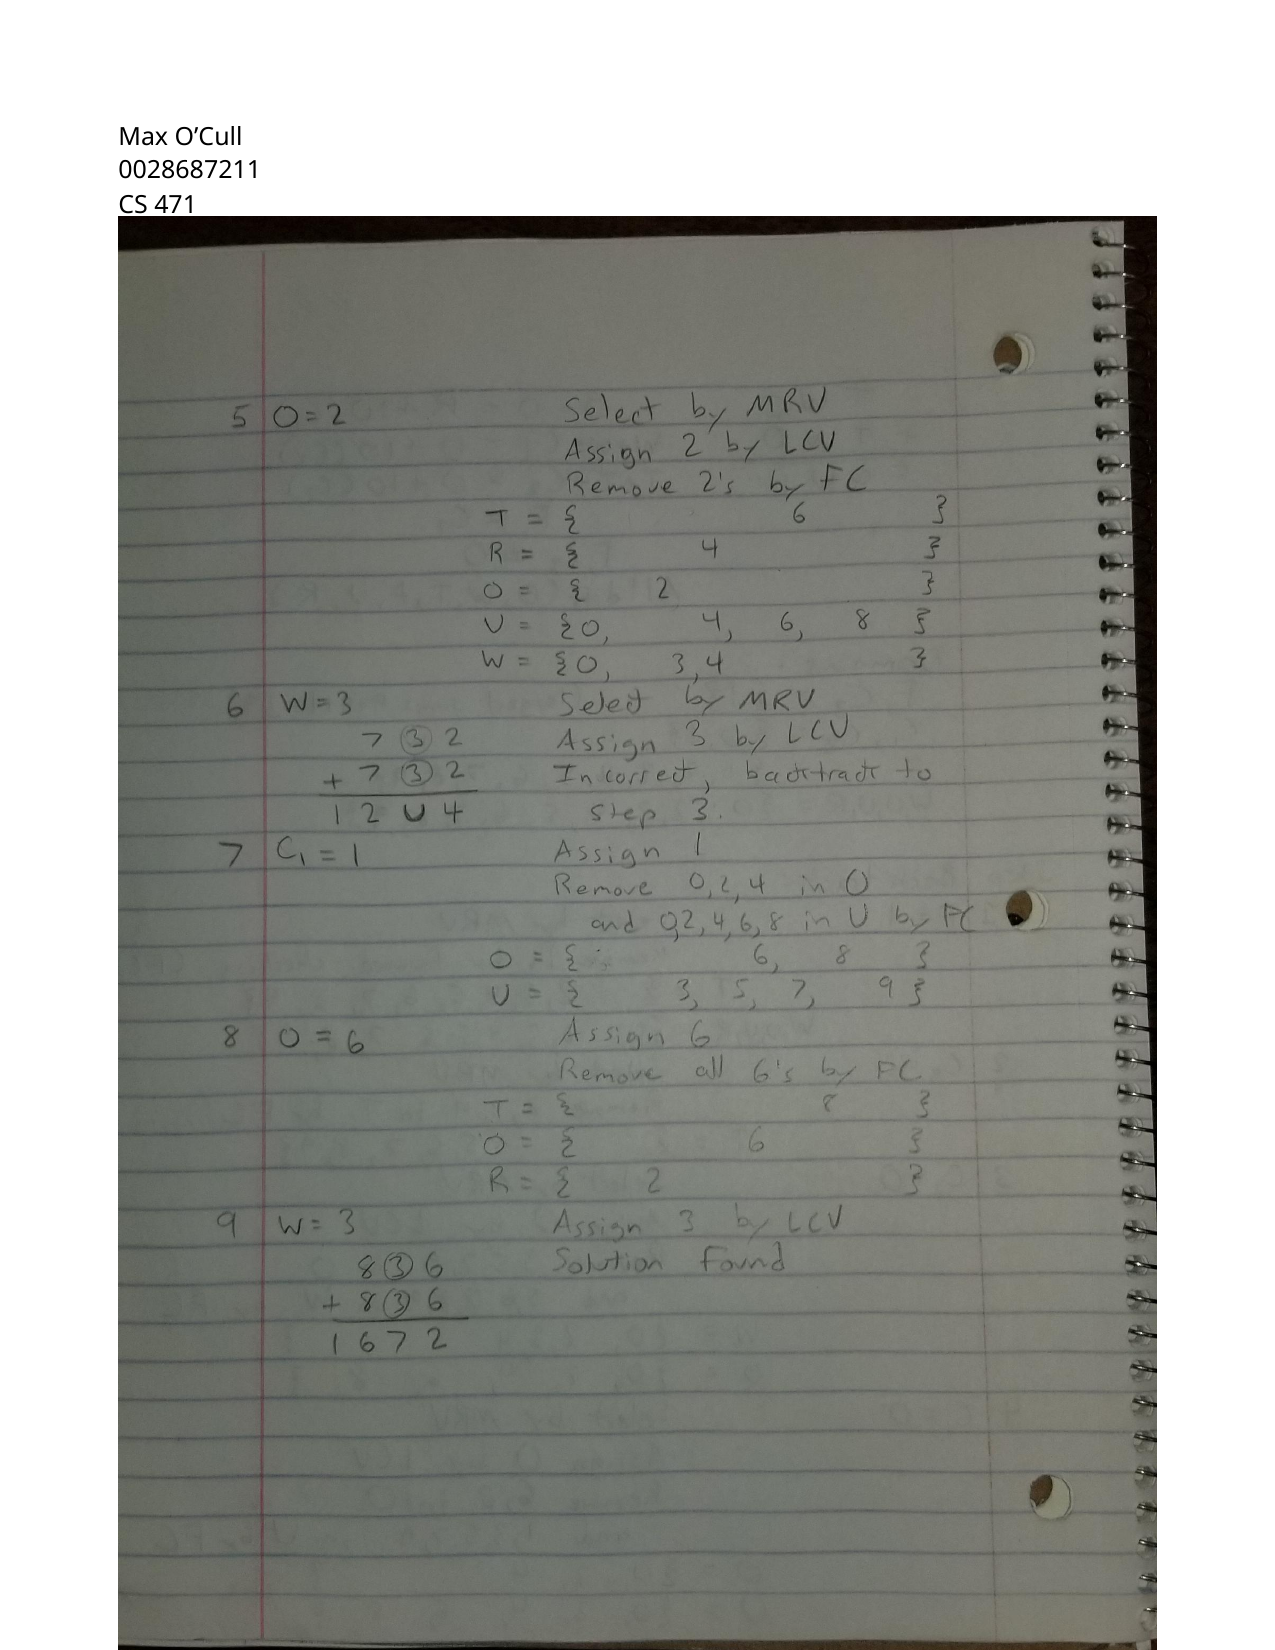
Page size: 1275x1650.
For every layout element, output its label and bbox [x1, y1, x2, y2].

picture [118, 216, 1157, 1650]
